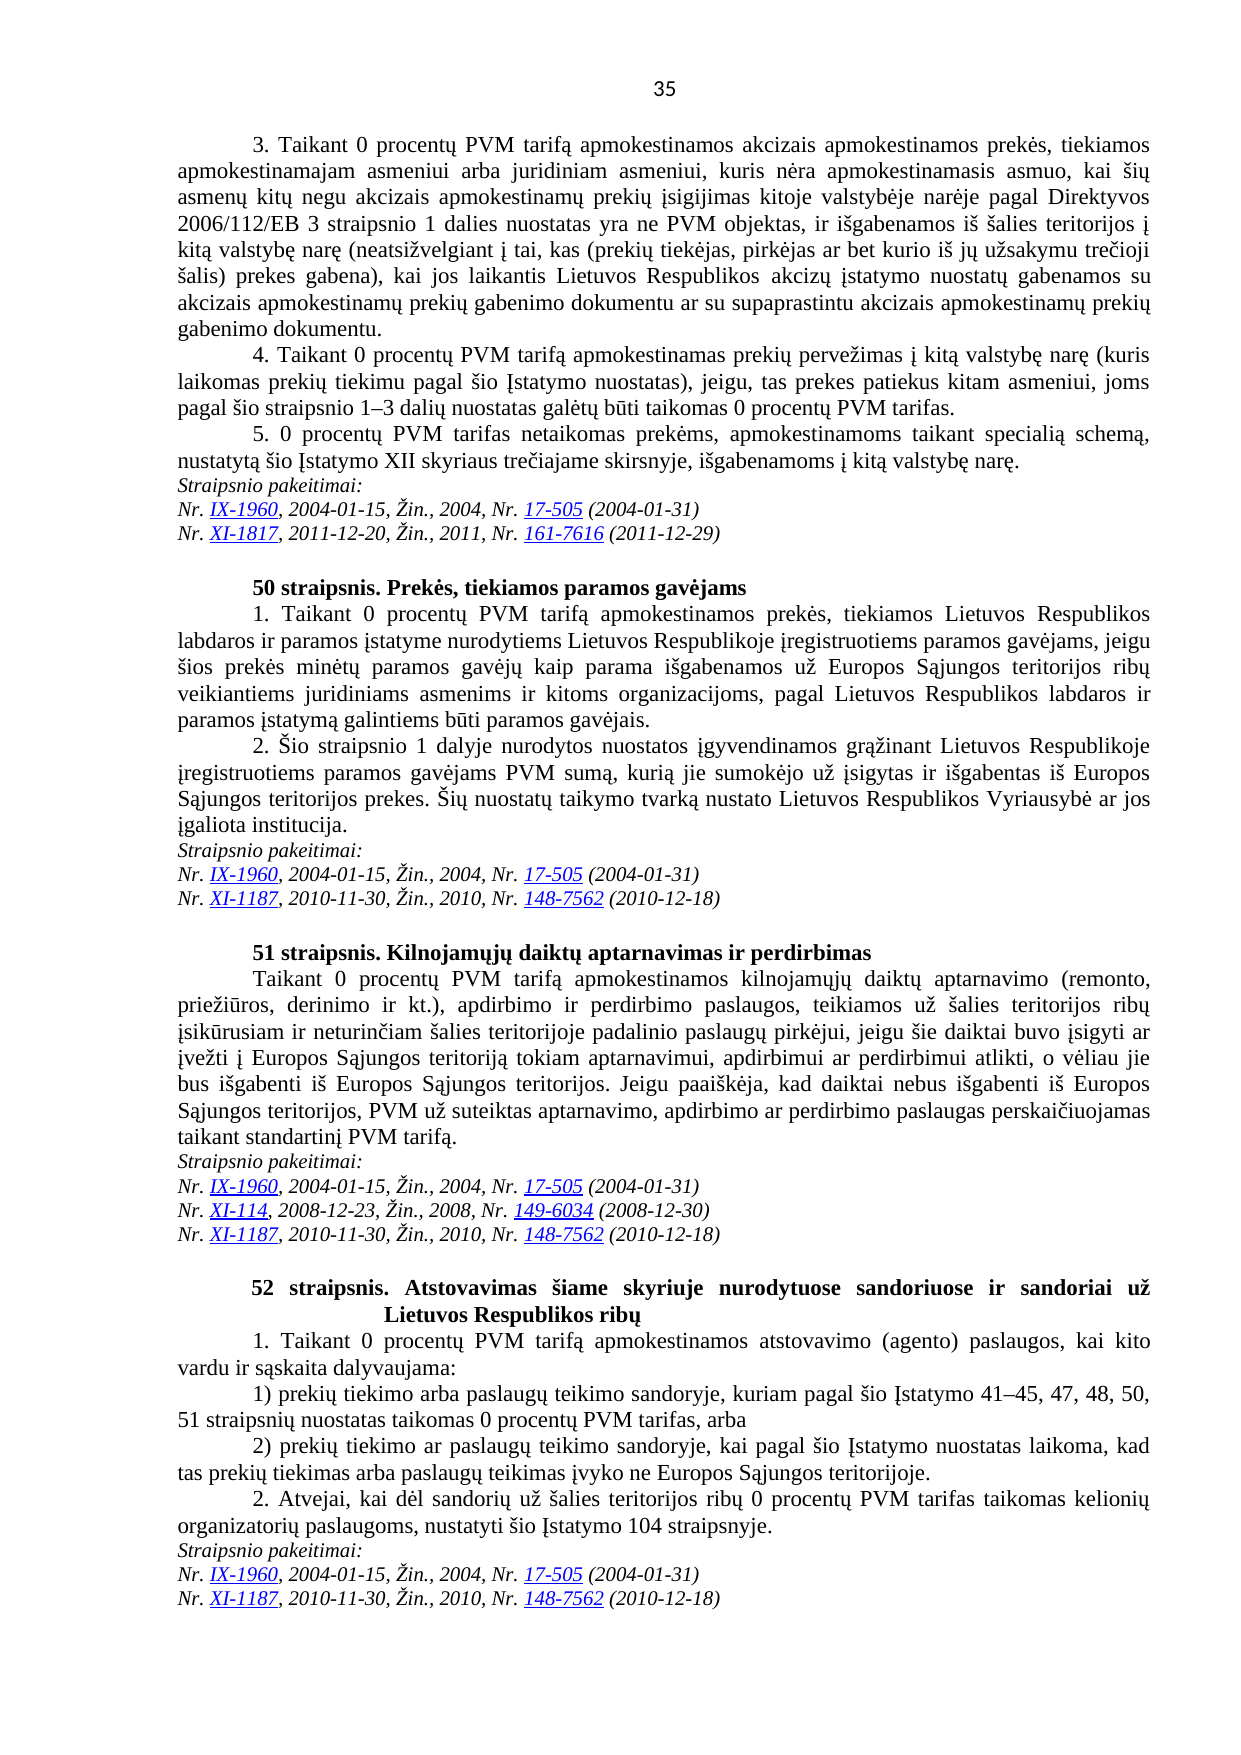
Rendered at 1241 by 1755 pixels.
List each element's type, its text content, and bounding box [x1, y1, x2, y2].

text 1) prekių tiekimo arba paslaugų teikimo sandoryje, kuriam pagal šio Įstatymo 41–45, 47, 48, 50, 51 straipsnių nuostatas taikomas 0 procentų PVM tarifas, arba [177, 1380, 1152, 1433]
text 52 straipsnis. Atstovavimas šiame skyriuje nurodytuose sandoriuose ir sandoriai už Lietuvos Respublikos ribų [251, 1274, 1152, 1327]
text 5. 0 procentų PVM tarifas netaikomas prekėms, apmokestinamoms taikant specialią schemą, nustatytą šio Įstatymo XII skyriaus trečiajame skirsnyje, išgabenamoms į kitą valstybę narę. [177, 421, 1152, 473]
text 51 straipsnis. Kilnojamųjų daiktų aptarnavimas ir perdirbimas [177, 939, 1152, 965]
text 2. Atvejai, kai dėl sandorių už šalies teritorijos ribų 0 procentų PVM tarifas taikomas kelionių organizatorių paslaugoms, nustatyti šio Įstatymo 104 straipsnyje. [177, 1485, 1152, 1538]
text Nr. IX-1960, 2004-01-15, Žin., 2004, Nr. 17-505 (2004-01-31) [177, 1562, 1152, 1586]
text Nr. IX-1960, 2004-01-15, Žin., 2004, Nr. 17-505 (2004-01-31) [177, 862, 1152, 886]
text Nr. XI-1187, 2010-11-30, Žin., 2010, Nr. 148-7562 (2010-12-18) [177, 1586, 1152, 1610]
text 2. Šio straipsnio 1 dalyje nurodytos nuostatos įgyvendinamos grąžinant Lietuvos Respublikoje įregistruotiems paramos gavėjams PVM sumą, kurią jie sumokėjo už įsigytas ir išgabentas iš Europos Sąjungos teritorijos prekes. Šių nuostatų taikymo tvarką nustato Lietuvos Respublikos Vyriausybė ar jos įgaliota institucija. [177, 732, 1152, 838]
text 50 straipsnis. Prekės, tiekiamos paramos gavėjams [177, 574, 1152, 601]
text Straipsnio pakeitimai: [177, 473, 1152, 497]
text 1. Taikant 0 procentų PVM tarifą apmokestinamos atstovavimo (agento) paslaugos, kai kito vardu ir sąskaita dalyvaujama: [177, 1327, 1152, 1380]
text Nr. XI-1187, 2010-11-30, Žin., 2010, Nr. 148-7562 (2010-12-18) [177, 1222, 1152, 1246]
text Nr. IX-1960, 2004-01-15, Žin., 2004, Nr. 17-505 (2004-01-31) [177, 497, 1152, 521]
text Nr. XI-1817, 2011-12-20, Žin., 2011, Nr. 161-7616 (2011-12-29) [177, 521, 1152, 545]
text Straipsnio pakeitimai: [177, 1149, 1152, 1173]
text 4. Taikant 0 procentų PVM tarifą apmokestinamas prekių pervežimas į kitą valstybę narę (kuris laikomas prekių tiekimu pagal šio Įstatymo nuostatas), jeigu, tas prekes patiekus kitam asmeniui, joms pagal šio straipsnio 1–3 dalių nuostatas galėtų būti taikomas 0 procentų PVM tarifas. [177, 341, 1152, 421]
text Nr. IX-1960, 2004-01-15, Žin., 2004, Nr. 17-505 (2004-01-31) [177, 1173, 1152, 1198]
text Taikant 0 procentų PVM tarifą apmokestinamos kilnojamųjų daiktų aptarnavimo (remonto, priežiūros, derinimo ir kt.), apdirbimo ir perdirbimo paslaugos, teikiamos už šalies teritorijos ribų įsikūrusiam ir neturinčiam šalies teritorijoje padalinio paslaugų pirkėjui, jeigu šie daiktai buvo įsigyti ar įvežti į Europos Sąjungos teritoriją tokiam aptarnavimui, apdirbimui ar perdirbimui atlikti, o vėliau jie bus išgabenti iš Europos Sąjungos teritorijos. Jeigu paaiškėja, kad daiktai nebus išgabenti iš Europos Sąjungos teritorijos, PVM už suteiktas aptarnavimo, apdirbimo ar perdirbimo paslaugas perskaičiuojamas taikant standartinį PVM tarifą. [177, 965, 1152, 1149]
text Nr. XI-1187, 2010-11-30, Žin., 2010, Nr. 148-7562 (2010-12-18) [177, 886, 1152, 910]
text Straipsnio pakeitimai: [177, 838, 1152, 862]
text 2) prekių tiekimo ar paslaugų teikimo sandoryje, kai pagal šio Įstatymo nuostatas laikoma, kad tas prekių tiekimas arba paslaugų teikimas įvyko ne Europos Sąjungos teritorijoje. [177, 1433, 1152, 1485]
text 1. Taikant 0 procentų PVM tarifą apmokestinamos prekės, tiekiamos Lietuvos Respublikos labdaros ir paramos įstatyme nurodytiems Lietuvos Respublikoje įregistruotiems paramos gavėjams, jeigu šios prekės minėtų paramos gavėjų kaip parama išgabenamos už Europos Sąjungos teritorijos ribų veikiantiems juridiniams asmenims ir kitoms organizacijoms, pagal Lietuvos Respublikos labdaros ir paramos įstatymą galintiems būti paramos gavėjais. [177, 601, 1152, 732]
text 3. Taikant 0 procentų PVM tarifą apmokestinamos akcizais apmokestinamos prekės, tiekiamos apmokestinamajam asmeniui arba juridiniam asmeniui, kuris nėra apmokestinamasis asmuo, kai šių asmenų kitų negu akcizais apmokestinamų prekių įsigijimas kitoje valstybėje narėje pagal Direktyvos 2006/112/EB 3 straipsnio 1 dalies nuostatas yra ne PVM objektas, ir išgabenamos iš šalies teritorijos į kitą valstybę narę (neatsižvelgiant į tai, kas (prekių tiekėjas, pirkėjas ar bet kurio iš jų užsakymu trečioji šalis) prekes gabena), kai jos laikantis Lietuvos Respublikos akcizų įstatymo nuostatų gabenamos su akcizais apmokestinamų prekių gabenimo dokumentu ar su supaprastintu akcizais apmokestinamų prekių gabenimo dokumentu. [177, 131, 1152, 341]
text Nr. XI-114, 2008-12-23, Žin., 2008, Nr. 149-6034 (2008-12-30) [177, 1198, 1152, 1222]
text Straipsnio pakeitimai: [177, 1538, 1152, 1562]
